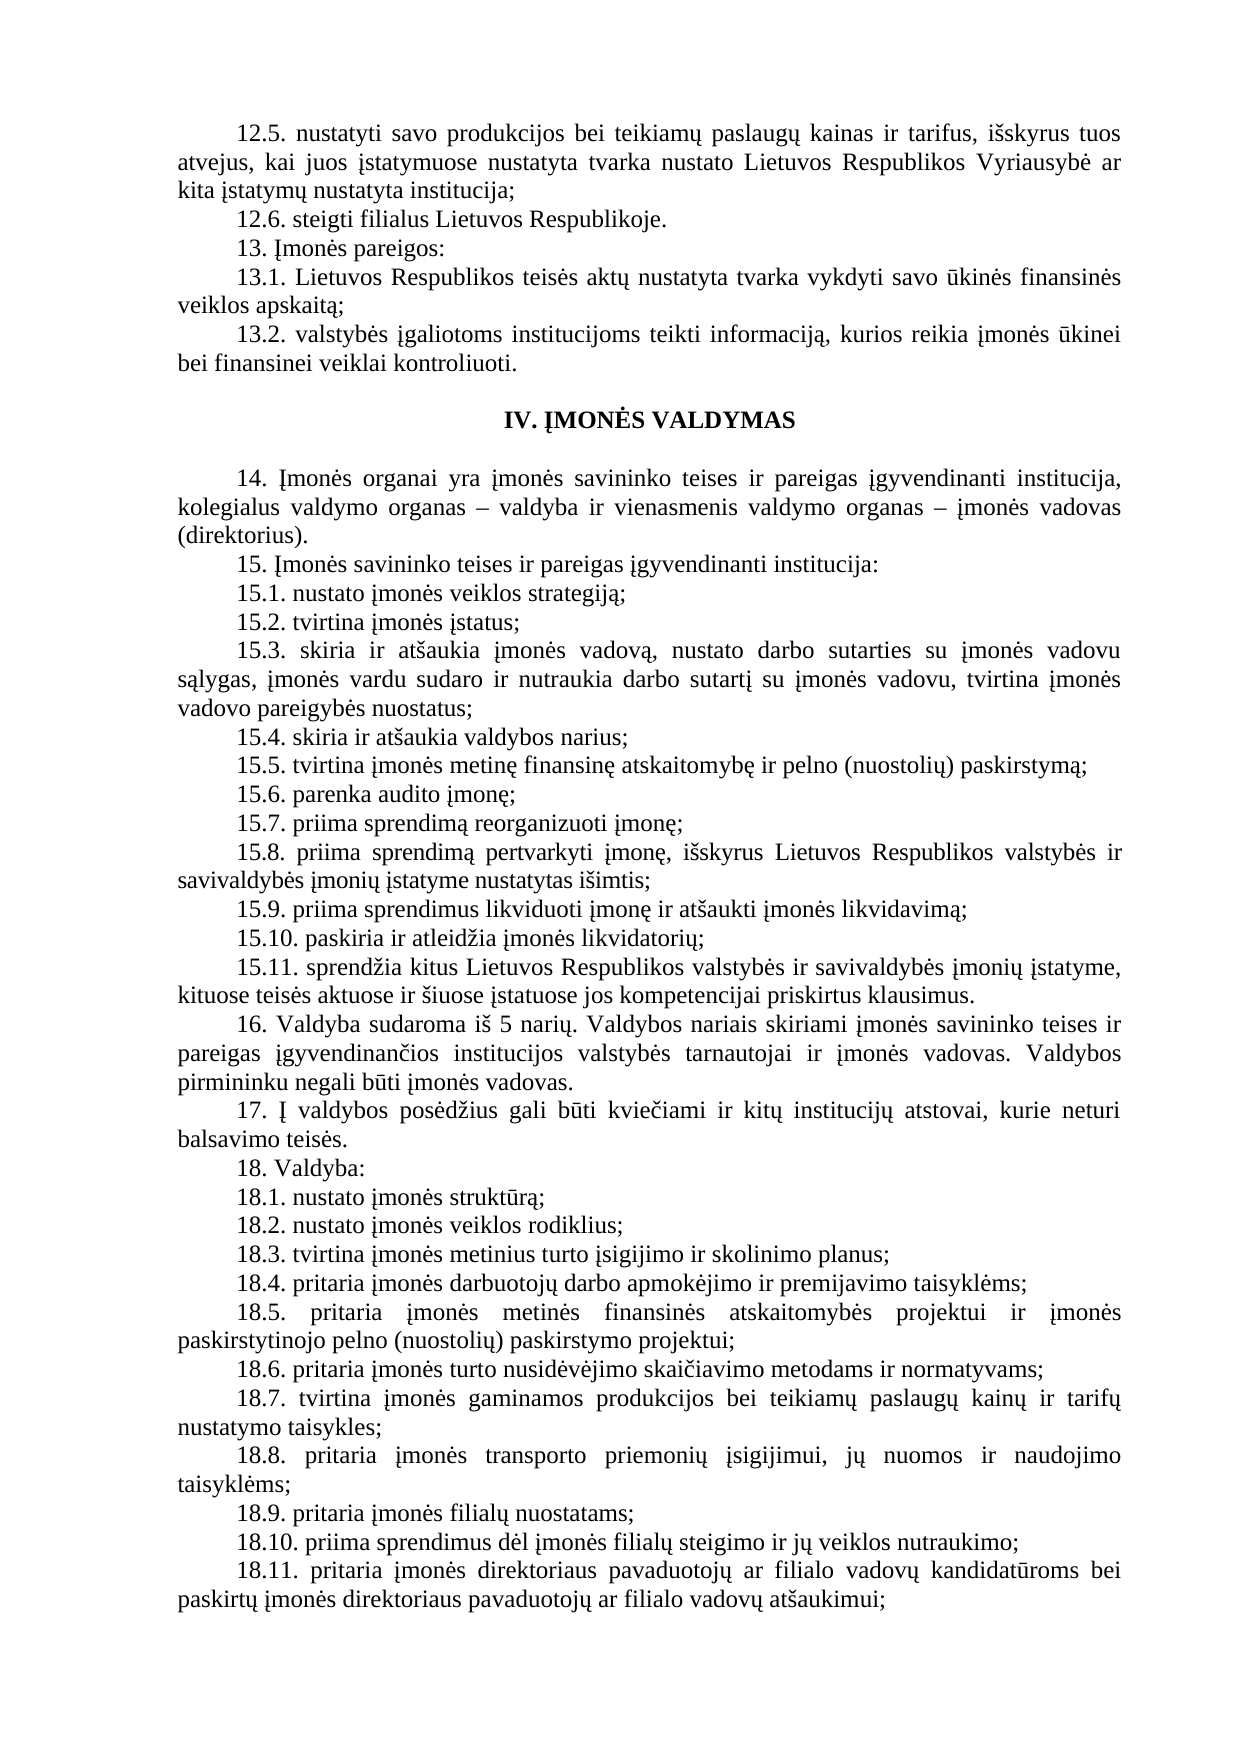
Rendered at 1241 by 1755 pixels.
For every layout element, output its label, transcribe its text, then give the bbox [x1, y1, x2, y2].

text 18.1. nustato įmonės struktūrą; [177, 1182, 1122, 1211]
text 13. Įmonės pareigos: [177, 233, 1122, 262]
text 18.4. pritaria įmonės darbuotojų darbo apmokėjimo ir premijavimo taisyklėms; [177, 1268, 1122, 1297]
text 15.9. priima sprendimus likviduoti įmonę ir atšaukti įmonės likvidavimą; [177, 894, 1122, 923]
text 15.10. paskiria ir atleidžia įmonės likvidatorių; [177, 923, 1122, 952]
text 18.10. priima sprendimus dėl įmonės filialų steigimo ir jų veiklos nutraukimo; [177, 1527, 1122, 1556]
text 16. Valdyba sudaroma iš 5 narių. Valdybos nariais skiriami įmonės savininko teises ir pareigas įgyvendinančios institucijos valstybės tarnautojai ir įmonės vadovas. Valdybos pirmininku negali būti įmonės vadovas. [177, 1009, 1122, 1096]
text 15.7. priima sprendimą reorganizuoti įmonę; [177, 808, 1122, 837]
text 18.7. tvirtina įmonės gaminamos produkcijos bei teikiamų paslaugų kainų ir tarifų nustatymo taisykles; [177, 1383, 1122, 1441]
text 13.1. Lietuvos Respublikos teisės aktų nustatyta tvarka vykdyti savo ūkinės finansinės veiklos apskaitą; [177, 262, 1122, 319]
text IV. ĮMONĖS VALDYMAS [177, 406, 1122, 434]
text 13.2. valstybės įgaliotoms institucijoms teikti informaciją, kurios reikia įmonės ūkinei bei finansinei veiklai kontroliuoti. [177, 319, 1122, 377]
text 17. Į valdybos posėdžius gali būti kviečiami ir kitų institucijų atstovai, kurie neturi balsavimo teisės. [177, 1096, 1122, 1153]
text 18.8. pritaria įmonės transporto priemonių įsigijimui, jų nuomos ir naudojimo taisyklėms; [177, 1441, 1122, 1498]
text 18.3. tvirtina įmonės metinius turto įsigijimo ir skolinimo planus; [177, 1239, 1122, 1268]
text 18.9. pritaria įmonės filialų nuostatams; [177, 1498, 1122, 1527]
text 15. Įmonės savininko teises ir pareigas įgyvendinanti institucija: [177, 549, 1122, 578]
text 15.2. tvirtina įmonės įstatus; [177, 607, 1122, 636]
text 12.5. nustatyti savo produkcijos bei teikiamų paslaugų kainas ir tarifus, išskyrus tuos atvejus, kai juos įstatymuose nustatyta tvarka nustato Lietuvos Respublikos Vyriausybė ar kita įstatymų nustatyta institucija; [177, 118, 1122, 204]
text 15.6. parenka audito įmonę; [177, 779, 1122, 808]
text 15.11. sprendžia kitus Lietuvos Respublikos valstybės ir savivaldybės įmonių įstatyme, kituose teisės aktuose ir šiuose įstatuose jos kompetencijai priskirtus klausimus. [177, 952, 1122, 1009]
text 18.2. nustato įmonės veiklos rodiklius; [177, 1211, 1122, 1239]
text 18.6. pritaria įmonės turto nusidėvėjimo skaičiavimo metodams ir normatyvams; [177, 1354, 1122, 1383]
text 15.4. skiria ir atšaukia valdybos narius; [177, 722, 1122, 751]
text 15.1. nustato įmonės veiklos strategiją; [177, 578, 1122, 607]
text 15.5. tvirtina įmonės metinę finansinę atskaitomybę ir pelno (nuostolių) paskirstymą; [177, 751, 1122, 779]
text 18.5. pritaria įmonės metinės finansinės atskaitomybės projektui ir įmonės paskirstytinojo pelno (nuostolių) paskirstymo projektui; [177, 1297, 1122, 1354]
text 15.8. priima sprendimą pertvarkyti įmonę, išskyrus Lietuvos Respublikos valstybės ir savivaldybės įmonių įstatyme nustatytas išimtis; [177, 837, 1122, 894]
text 12.6. steigti filialus Lietuvos Respublikoje. [177, 204, 1122, 233]
text 18.11. pritaria įmonės direktoriaus pavaduotojų ar filialo vadovų kandidatūroms bei paskirtų įmonės direktoriaus pavaduotojų ar filialo vadovų atšaukimui; [177, 1556, 1122, 1613]
text 14. Įmonės organai yra įmonės savininko teises ir pareigas įgyvendinanti institucija, kolegialus valdymo organas – valdyba ir vienasmenis valdymo organas – įmonės vadovas (direktorius). [177, 463, 1122, 549]
text 15.3. skiria ir atšaukia įmonės vadovą, nustato darbo sutarties su įmonės vadovu sąlygas, įmonės vardu sudaro ir nutraukia darbo sutartį su įmonės vadovu, tvirtina įmonės vadovo pareigybės nuostatus; [177, 636, 1122, 722]
text 18. Valdyba: [177, 1153, 1122, 1182]
